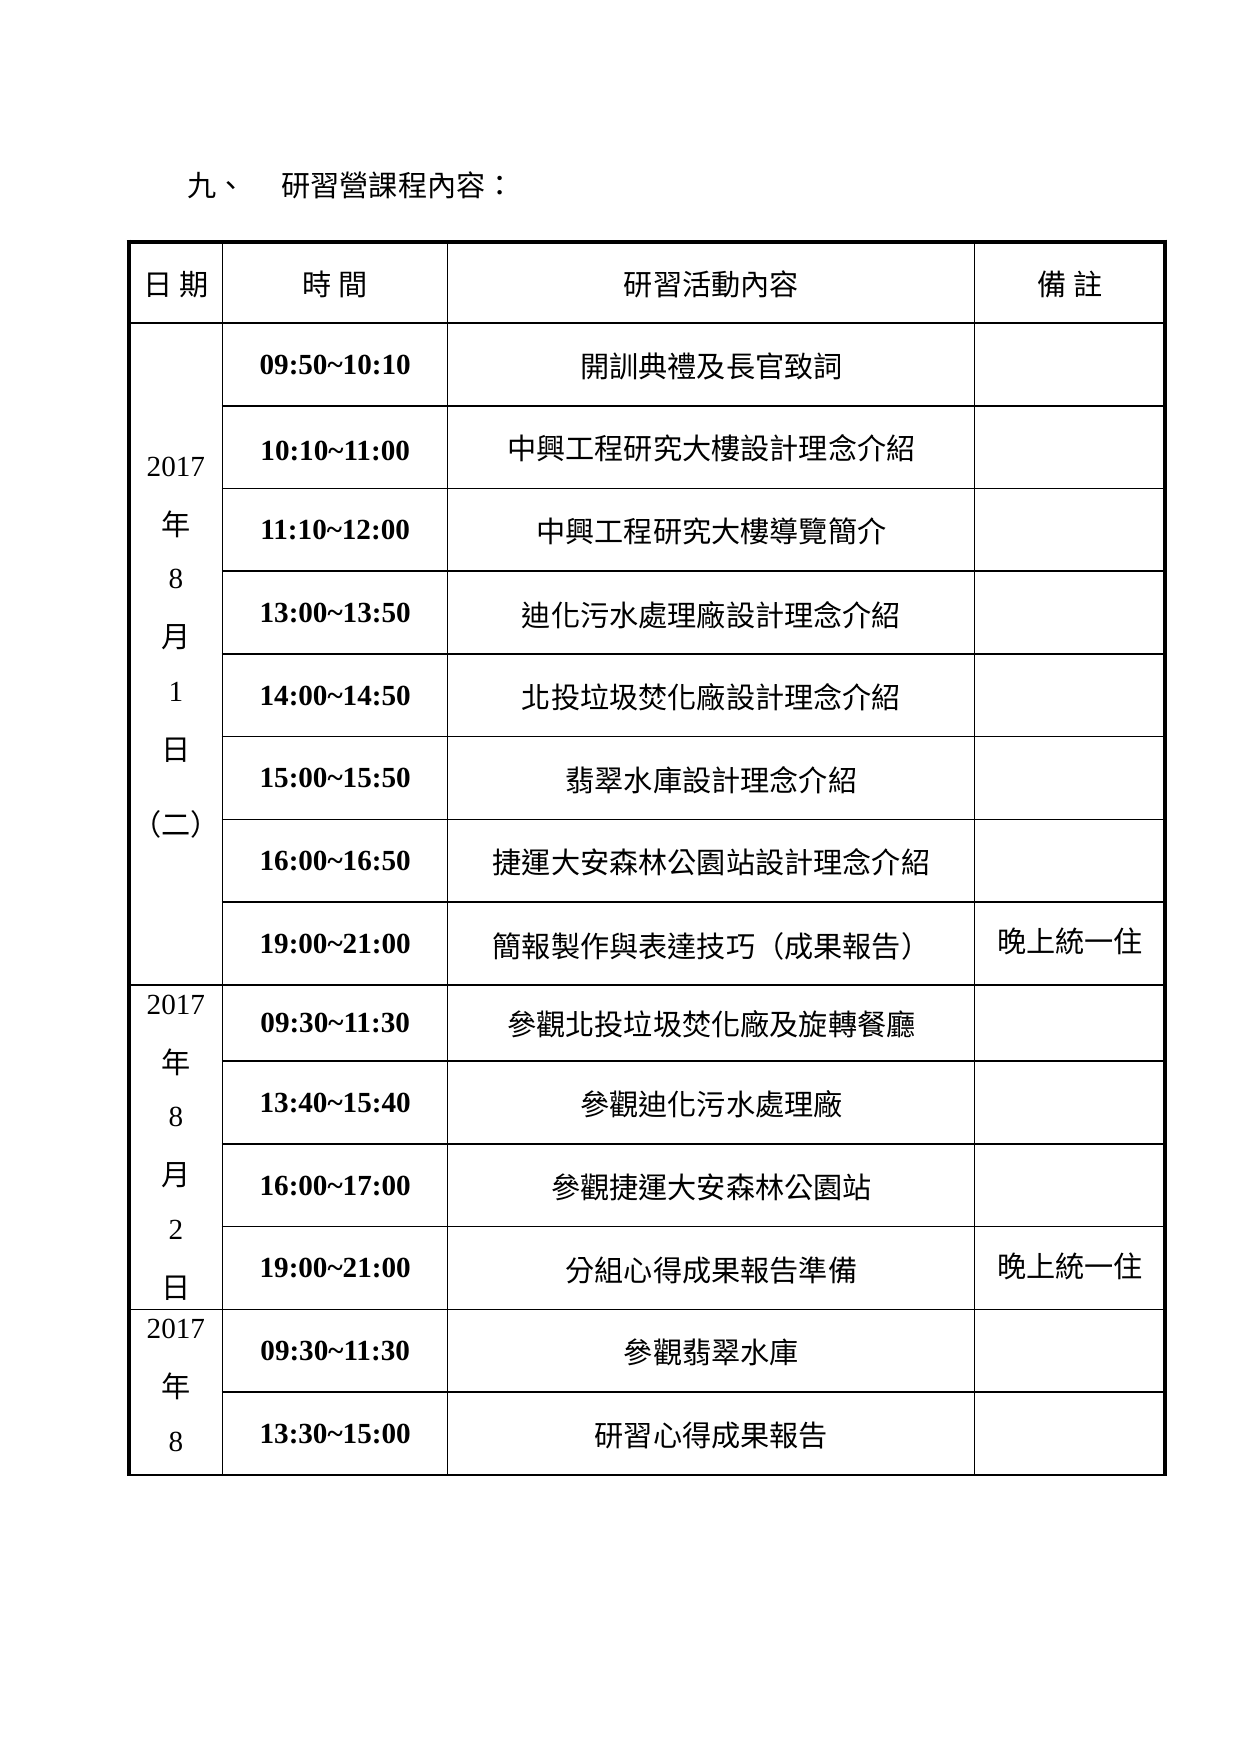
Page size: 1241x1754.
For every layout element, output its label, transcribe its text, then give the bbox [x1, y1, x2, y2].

table_cell 16:00~17:00 [223, 1145, 447, 1226]
table_cell [975, 737, 1163, 818]
table_cell 迪化污水處理廠設計理念介紹 [448, 572, 974, 653]
table_cell 09:50~10:10 [223, 324, 447, 405]
table_cell [975, 1393, 1163, 1474]
table_cell [975, 1145, 1163, 1226]
table_cell [975, 407, 1163, 488]
table_cell 09:30~11:30 [223, 986, 447, 1060]
table_cell 分組心得成果報告準備 [448, 1227, 974, 1308]
table_cell 16:00~16:50 [223, 820, 447, 901]
table_cell [975, 655, 1163, 736]
table_cell 15:00~15:50 [223, 737, 447, 818]
table_cell [975, 1310, 1163, 1391]
table_cell 參觀北投垃圾焚化廠及旋轉餐廳 [448, 986, 974, 1060]
table_cell 參觀捷運大安森林公園站 [448, 1145, 974, 1226]
table_cell 13:30~15:00 [223, 1393, 447, 1474]
table_cell [975, 820, 1163, 901]
table_header 時 間 [223, 244, 447, 322]
table_cell 捷運大安森林公園站設計理念介紹 [448, 820, 974, 901]
table_cell 19:00~21:00 [223, 1227, 447, 1308]
table_cell 14:00~14:50 [223, 655, 447, 736]
table_cell [975, 324, 1163, 405]
table_cell [975, 1062, 1163, 1143]
table_cell 13:40~15:40 [223, 1062, 447, 1143]
table_cell 參觀迪化污水處理廠 [448, 1062, 974, 1143]
table_cell 13:00~13:50 [223, 572, 447, 653]
table_cell 11:10~12:00 [223, 489, 447, 570]
table_cell 北投垃圾焚化廠設計理念介紹 [448, 655, 974, 736]
table_cell 10:10~11:00 [223, 407, 447, 488]
table_cell 中興工程研究大樓設計理念介紹 [448, 407, 974, 488]
list 研習營課程內容： [187, 146, 1087, 221]
table_cell [975, 986, 1163, 1060]
table_cell 晚上統一住 宿於飯店 [975, 903, 1163, 984]
table_cell 研習心得成果報告 [448, 1393, 974, 1474]
table_cell 簡報製作與表達技巧（成果報告） [448, 903, 974, 984]
table_cell 開訓典禮及長官致詞 [448, 324, 974, 405]
table_cell 2017 年 8 月 1 日 （二） [131, 324, 222, 984]
table_cell 19:00~21:00 [223, 903, 447, 984]
table_cell 翡翠水庫設計理念介紹 [448, 737, 974, 818]
table_cell 2017年 8 月 2 日 （三） [131, 986, 222, 1308]
table_cell 09:30~11:30 [223, 1310, 447, 1391]
table_header 備 註 [975, 244, 1163, 322]
table_header 研習活動內容 [448, 244, 974, 322]
table_cell [975, 572, 1163, 653]
table_header 日 期 [131, 244, 222, 322]
table_cell 參觀翡翠水庫 [448, 1310, 974, 1391]
table_cell 2017年 8 月 3 日 （四） [131, 1310, 222, 1474]
table_cell 中興工程研究大樓導覽簡介 [448, 489, 974, 570]
table_cell [975, 489, 1163, 570]
table_cell 晚上統一住 宿於飯店 [975, 1227, 1163, 1308]
